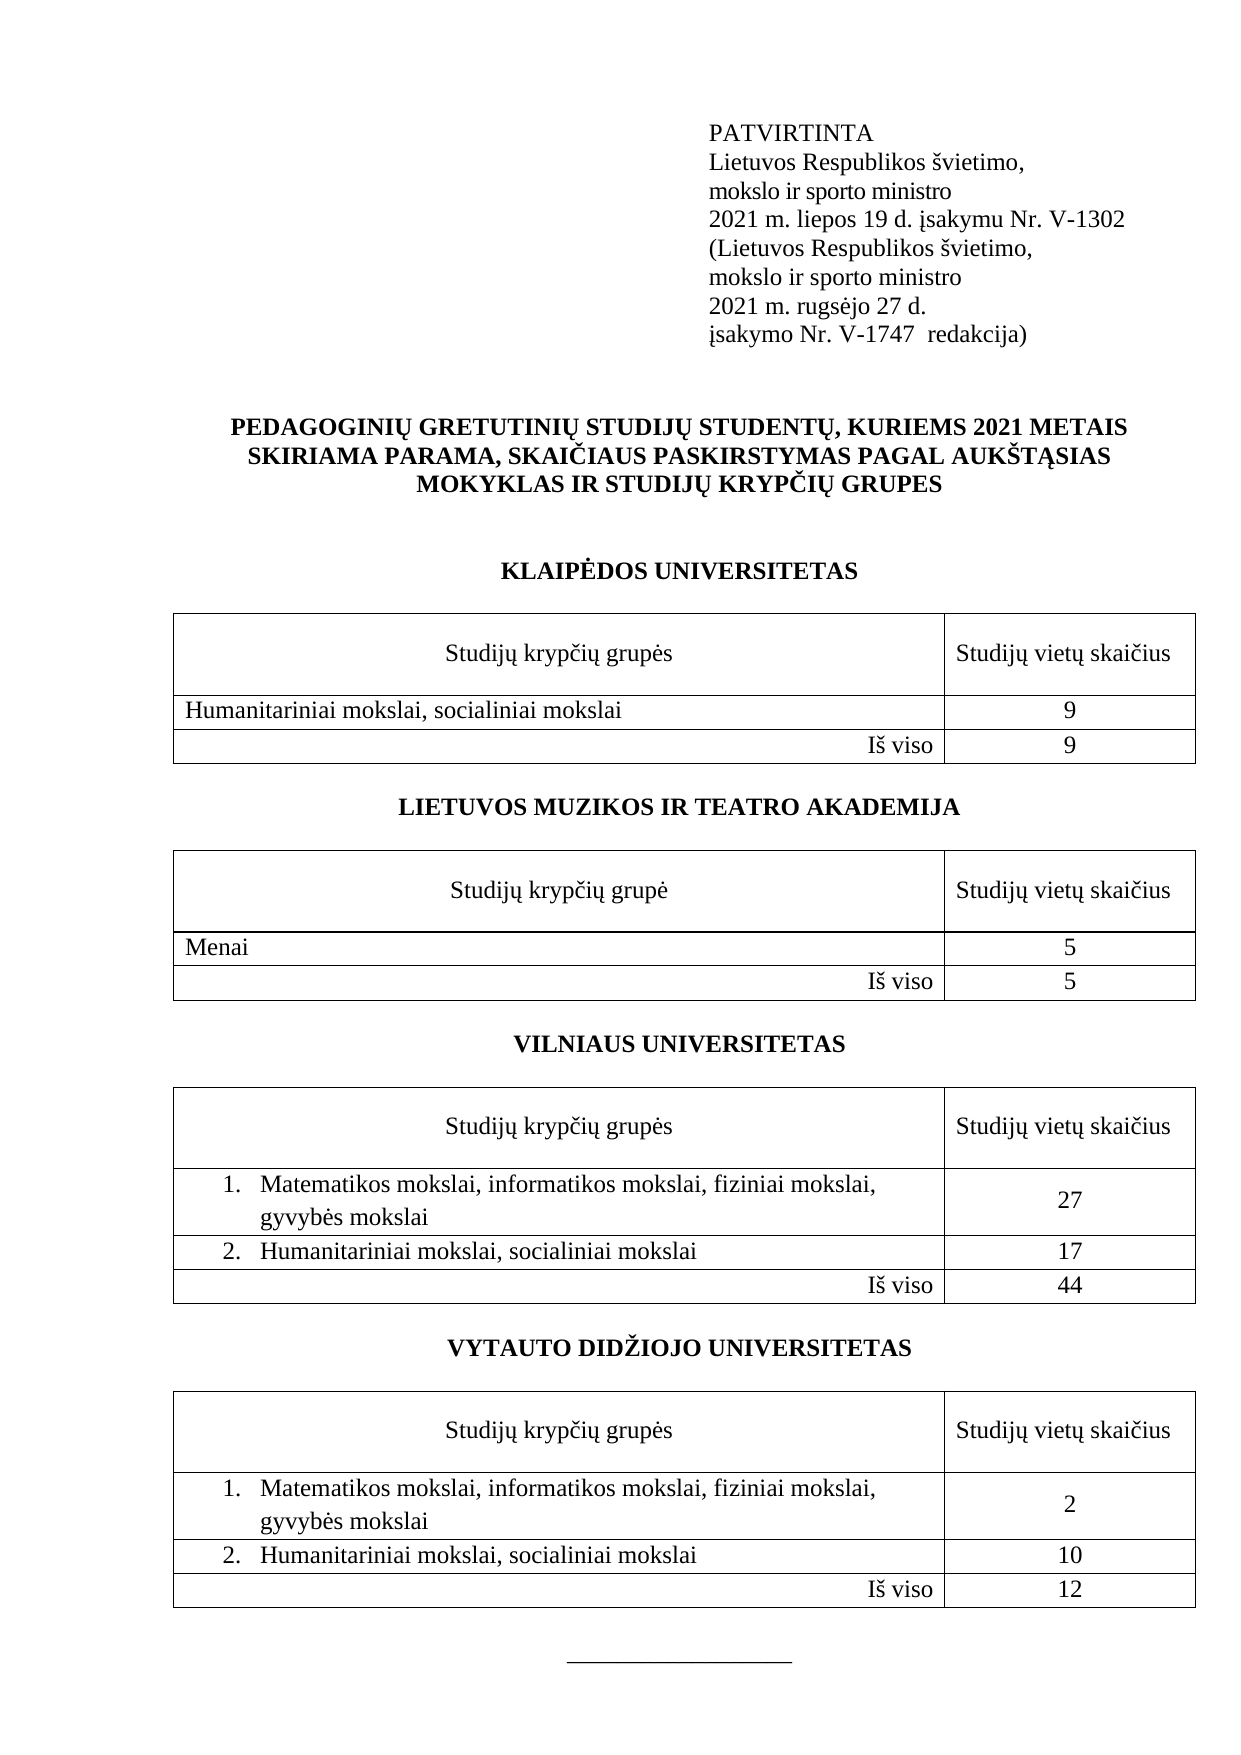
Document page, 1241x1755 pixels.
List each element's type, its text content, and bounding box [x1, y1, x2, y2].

table_header Studijų krypčių grupė [174, 851, 944, 931]
text __________________ [177, 1637, 1182, 1666]
table_cell Iš viso [174, 1574, 944, 1607]
table_header Studijų vietų skaičius [945, 1392, 1195, 1472]
table_cell Iš viso [174, 1270, 944, 1303]
table_cell 27 [945, 1169, 1195, 1235]
table_cell Humanitariniai mokslai, socialiniai mokslai [174, 696, 944, 729]
text VYTAUTO DIDŽIOJO UNIVERSITETAS [177, 1333, 1182, 1362]
table_cell Iš viso [174, 966, 944, 999]
table_cell 9 [945, 730, 1195, 763]
text įsakymo Nr. V-1747 redakcija) [708, 319, 1182, 348]
table_header Studijų krypčių grupės [174, 1392, 944, 1472]
table_header Studijų krypčių grupės [174, 1088, 944, 1168]
text 2021 m. liepos 19 d. įsakymu Nr. V-1302 [708, 204, 1182, 233]
table_cell 17 [945, 1236, 1195, 1269]
table_header Studijų vietų skaičius [945, 1088, 1195, 1168]
table_cell 5 [945, 933, 1195, 965]
text 2021 m. rugsėjo 27 d. [708, 291, 1182, 319]
text (Lietuvos Respublikos švietimo, [708, 233, 1182, 262]
table_cell 2. Humanitariniai mokslai, socialiniai mokslai [174, 1540, 944, 1573]
table_header Studijų krypčių grupės [174, 614, 944, 694]
table_cell 10 [945, 1540, 1195, 1573]
table_header Studijų vietų skaičius [945, 851, 1195, 931]
table_cell 2 [945, 1473, 1195, 1539]
table_cell Menai [174, 933, 944, 965]
text Lietuvos Respublikos švietimo, [708, 147, 1182, 176]
text PATVIRTINTA [708, 118, 1182, 147]
table_header Studijų vietų skaičius [945, 614, 1195, 694]
table_cell 9 [945, 696, 1195, 729]
text LIETUVOS MUZIKOS IR TEATRO AKADEMIJA [177, 792, 1182, 821]
table_cell Iš viso [174, 730, 944, 763]
table_cell 1. Matematikos mokslai, informatikos mokslai, fiziniai mokslai, gyvybės mokslai [174, 1473, 944, 1539]
table_cell 44 [945, 1270, 1195, 1303]
text VILNIAUS UNIVERSITETAS [177, 1029, 1182, 1058]
text Pedagoginių gretutinių studijų studentų, kuriems 2021 metais skiriama parama, skaičiAUS PASKIRSTYMas pagal aukštąsias mokyklas ir studijų krypčių grupes [177, 412, 1182, 498]
text mokslo ir sporto ministro [708, 262, 1182, 291]
text KLAIPĖDOS UNIVERSITETAS [177, 556, 1182, 584]
table_cell 12 [945, 1574, 1195, 1607]
table_cell 2. Humanitariniai mokslai, socialiniai mokslai [174, 1236, 944, 1269]
table_cell 5 [945, 966, 1195, 999]
text mokslo ir sporto ministro [708, 176, 1182, 204]
table_cell 1. Matematikos mokslai, informatikos mokslai, fiziniai mokslai, gyvybės mokslai [174, 1169, 944, 1235]
